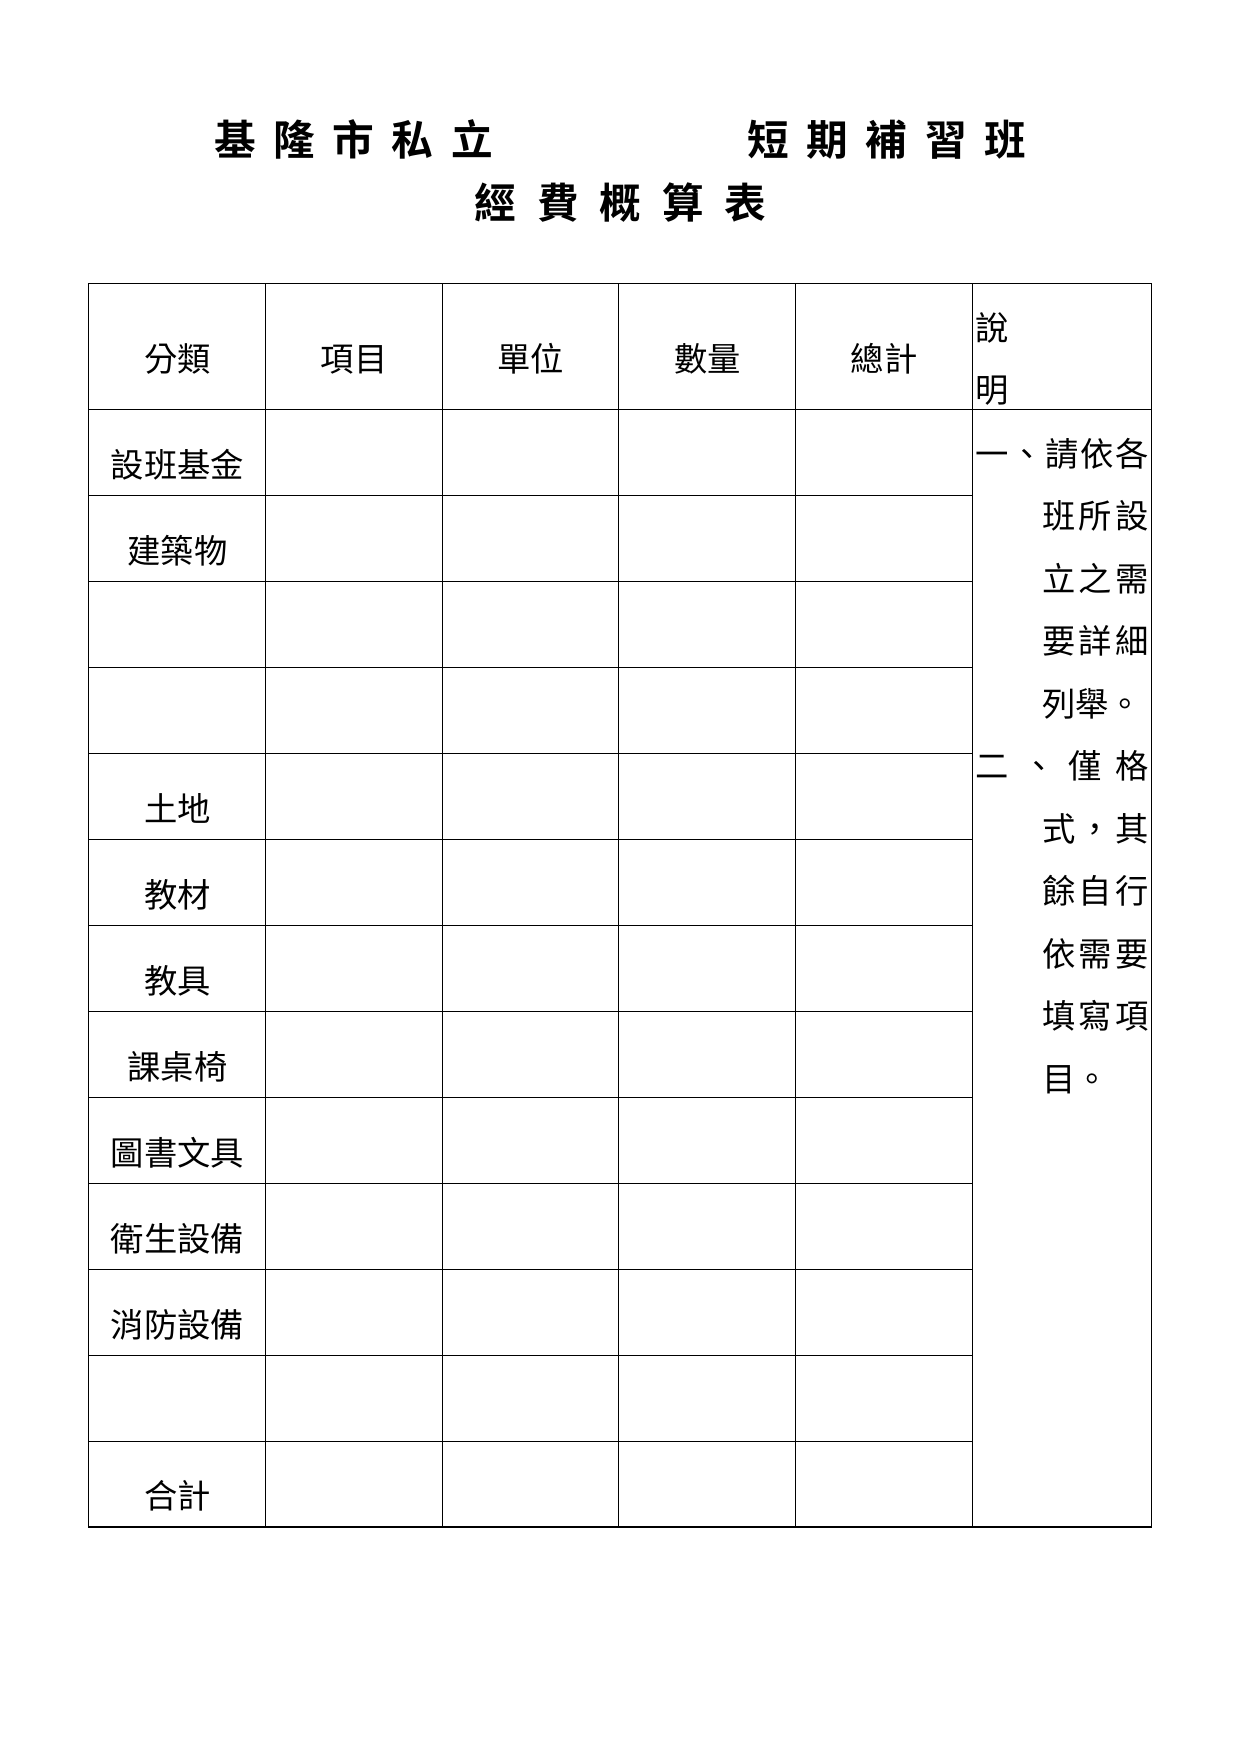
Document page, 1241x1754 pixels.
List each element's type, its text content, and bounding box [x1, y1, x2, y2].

table_cell [619, 1184, 795, 1269]
table_cell [619, 1012, 795, 1097]
table_cell 教具 [89, 926, 265, 1011]
table_cell [266, 1442, 442, 1526]
table_cell [266, 410, 442, 495]
table_header 總計 [796, 284, 972, 409]
table_cell [443, 1012, 618, 1097]
table_cell [796, 840, 972, 925]
table_cell [266, 1098, 442, 1183]
table_cell [619, 496, 795, 581]
table_cell [619, 668, 795, 753]
table_cell [796, 1098, 972, 1183]
text 基隆市私立 短期補習班 [89, 96, 1152, 158]
table_cell 衛生設備 [89, 1184, 265, 1269]
table_cell [266, 582, 442, 667]
table_cell [266, 754, 442, 839]
table_cell 一、請依各班所設立之需要詳細列舉。 二、僅格式，其餘自行依需要填寫項目。 [973, 410, 1151, 1526]
table_cell [796, 754, 972, 839]
table_cell 消防設備 [89, 1270, 265, 1354]
table_cell [443, 840, 618, 925]
table_cell [443, 1442, 618, 1526]
table_cell [796, 410, 972, 495]
table_cell [443, 1356, 618, 1441]
table_cell [266, 1270, 442, 1354]
table_cell [443, 582, 618, 667]
table_cell [796, 1442, 972, 1526]
table_cell 課桌椅 [89, 1012, 265, 1097]
table_cell [443, 496, 618, 581]
table_cell [796, 668, 972, 753]
table_cell [89, 1356, 265, 1441]
table_cell [266, 926, 442, 1011]
table_cell [443, 1184, 618, 1269]
table_cell [266, 668, 442, 753]
table_header 說 明 [973, 284, 1151, 409]
table_cell [266, 1356, 442, 1441]
table_cell [619, 926, 795, 1011]
table_cell [796, 1184, 972, 1269]
table_cell 設班基金 [89, 410, 265, 495]
table_cell 教材 [89, 840, 265, 925]
table_cell 圖書文具 [89, 1098, 265, 1183]
table_cell [619, 840, 795, 925]
table_cell [796, 1356, 972, 1441]
table_cell [619, 1098, 795, 1183]
table_cell [796, 926, 972, 1011]
table_cell 土地 [89, 754, 265, 839]
table_cell [89, 582, 265, 667]
table_cell [443, 668, 618, 753]
table_cell [266, 496, 442, 581]
table_cell [796, 496, 972, 581]
table_cell 建築物 [89, 496, 265, 581]
table_header 項目 [266, 284, 442, 409]
table_cell [619, 1442, 795, 1526]
table_cell [443, 1098, 618, 1183]
table_cell [619, 1270, 795, 1354]
table_cell [796, 582, 972, 667]
table_header 單位 [443, 284, 618, 409]
table_header 數量 [619, 284, 795, 409]
table_cell [796, 1270, 972, 1354]
table_cell 合計 [89, 1442, 265, 1526]
table_cell [443, 1270, 618, 1354]
table_cell [443, 410, 618, 495]
table_cell [89, 668, 265, 753]
table_cell [619, 1356, 795, 1441]
table_header 分類 [89, 284, 265, 409]
table_cell [619, 410, 795, 495]
table_cell [796, 1012, 972, 1097]
table_cell [619, 754, 795, 839]
table_cell [266, 1012, 442, 1097]
table_cell [443, 926, 618, 1011]
table_cell [266, 840, 442, 925]
table_cell [443, 754, 618, 839]
table_cell [266, 1184, 442, 1269]
table_cell [619, 582, 795, 667]
text 經 費 概 算 表 [89, 158, 1152, 221]
